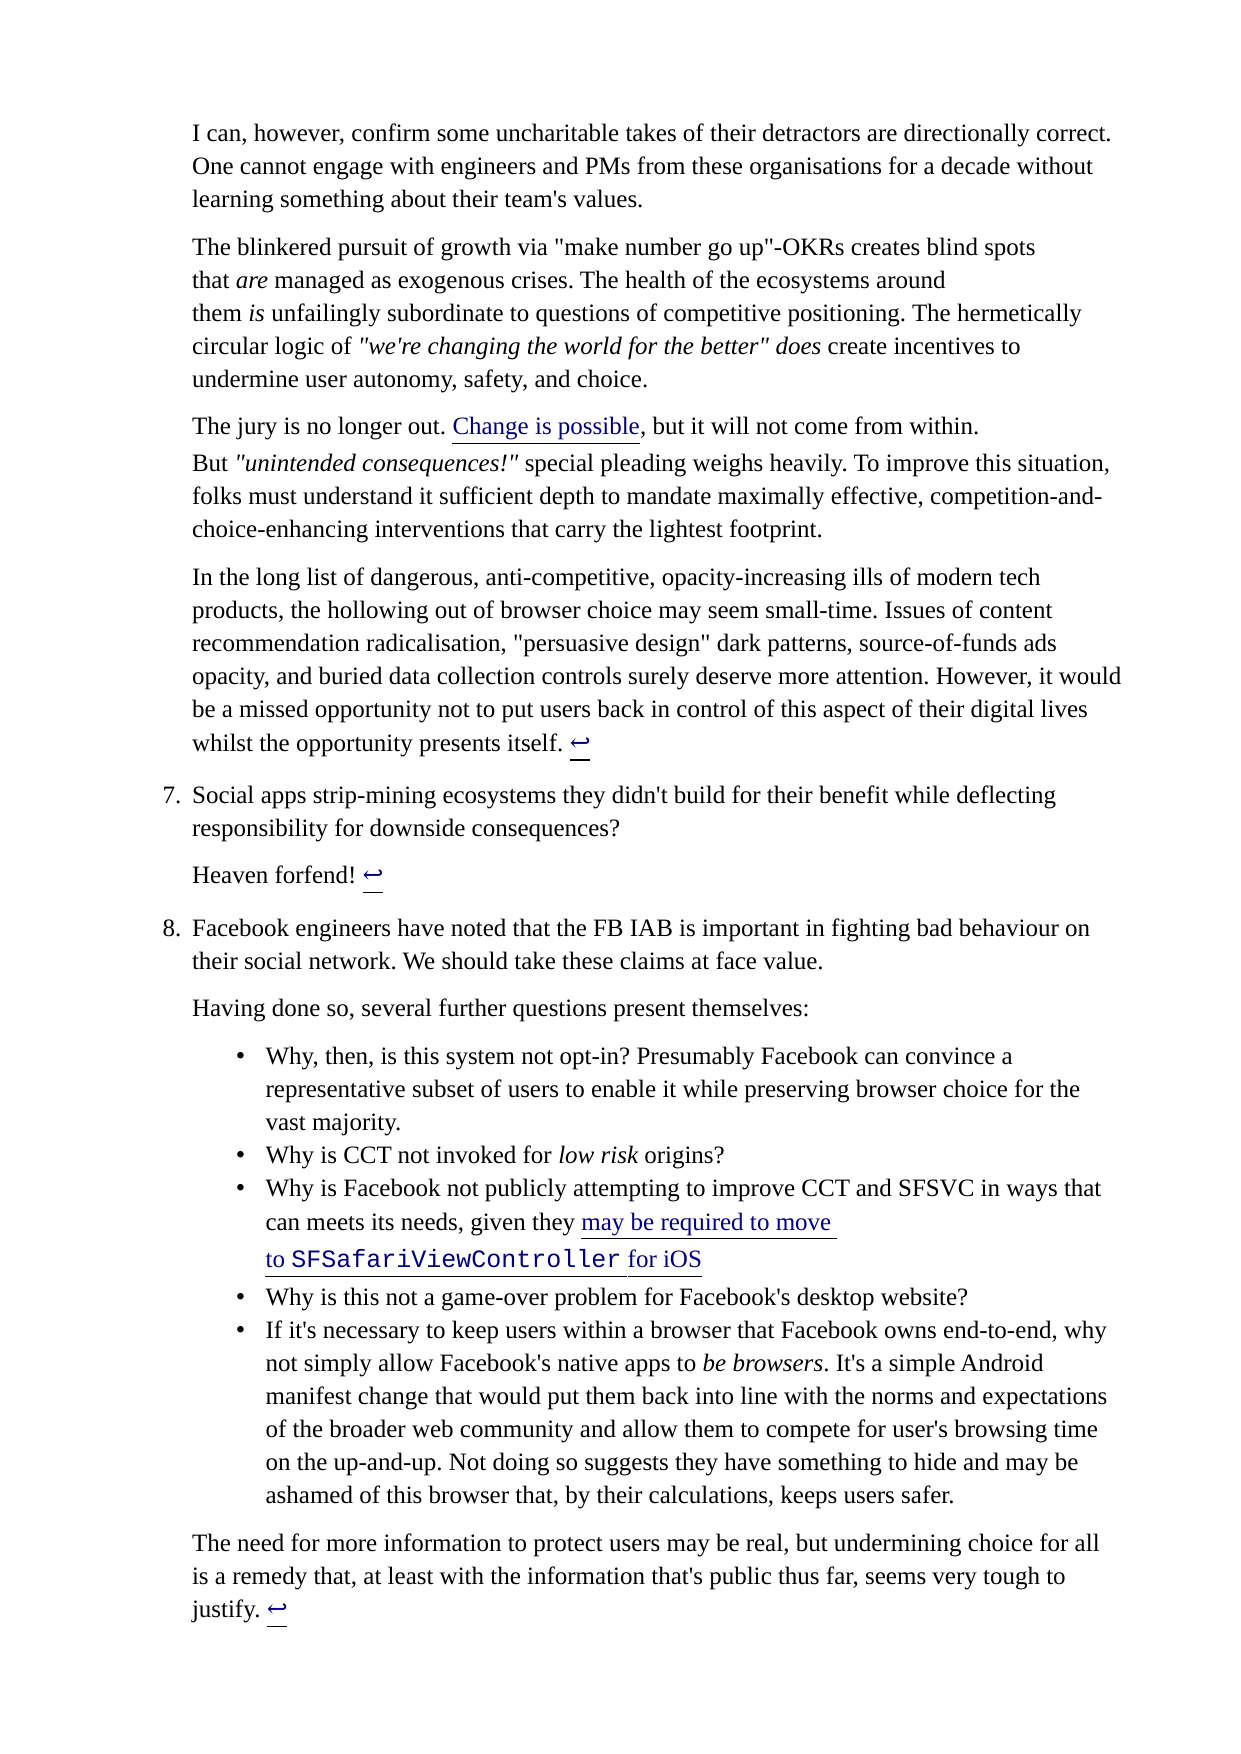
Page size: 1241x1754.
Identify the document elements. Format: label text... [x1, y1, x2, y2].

list Why is CCT not invoked for low risk origins? [236, 1140, 1122, 1169]
list In the long list of dangerous, anti-competitive, opacity-increasing ills of modern tech products, the hollowing out of browser choice may seem small-time. Issues of content recommendation radicalisation, "persuasive design" dark patterns, source-of-funds ads opacity, and buried data collection controls surely deserve more attention. However, it would be a missed opportunity not to put users back in control of this aspect of their digital lives whilst the opportunity presents itself. ↩︎ [162, 562, 1122, 761]
list The jury is no longer out. Change is possible, but it will not come from within. But "unintended consequences!" special pleading weighs heavily. To improve this situation, folks must understand it sufficient depth to mandate maximally effective, competition-and-choice-enhancing interventions that carry the lightest footprint. [162, 411, 1122, 543]
list I can, however, confirm some uncharitable takes of their detractors are directionally correct. One cannot engage with engineers and PMs from these organisations for a decade without learning something about their team's values. [162, 118, 1122, 213]
list The need for more information to protect users may be real, but undermining choice for all is a remedy that, at least with the information that's public thus far, seems very tough to justify. ↩︎ [162, 1528, 1122, 1627]
list Social apps strip-mining ecosystems they didn't build for their benefit while deflecting responsibility for downside consequences? [162, 780, 1122, 842]
list Why is Facebook not publicly attempting to improve CCT and SFSVC in ways that can meets its needs, given they may be required to move to SFSafariViewController for iOS [236, 1173, 1122, 1277]
list Facebook engineers have noted that the FB IAB is important in fighting bad behaviour on their social network. We should take these claims at face value. [162, 913, 1122, 974]
list If it's necessary to keep users within a browser that Facebook owns end-to-end, why not simply allow Facebook's native apps to be browsers. It's a simple Android manifest change that would put them back into line with the norms and expectations of the broader web community and allow them to compete for user's browsing time on the up-and-up. Not doing so suggests they have something to hide and may be ashamed of this browser that, by their calculations, keeps users safer. [236, 1315, 1122, 1509]
list Heaven forfend! ↩︎ [162, 861, 1122, 893]
list Why, then, is this system not opt-in? Presumably Facebook can convince a representative subset of users to enable it while preserving browser choice for the vast majority. [236, 1041, 1122, 1136]
list Why is this not a game-over problem for Facebook's desktop website? [236, 1282, 1122, 1311]
list The blinkered pursuit of growth via "make number go up"-OKRs creates blind spots that are managed as exogenous crises. The health of the ecosystems around them is unfailingly subordinate to questions of competitive positioning. The hermetically circular logic of "we're changing the world for the better" does create incentives to undermine user autonomy, safety, and choice. [162, 232, 1122, 393]
list Having done so, several further questions present themselves: [162, 993, 1122, 1022]
